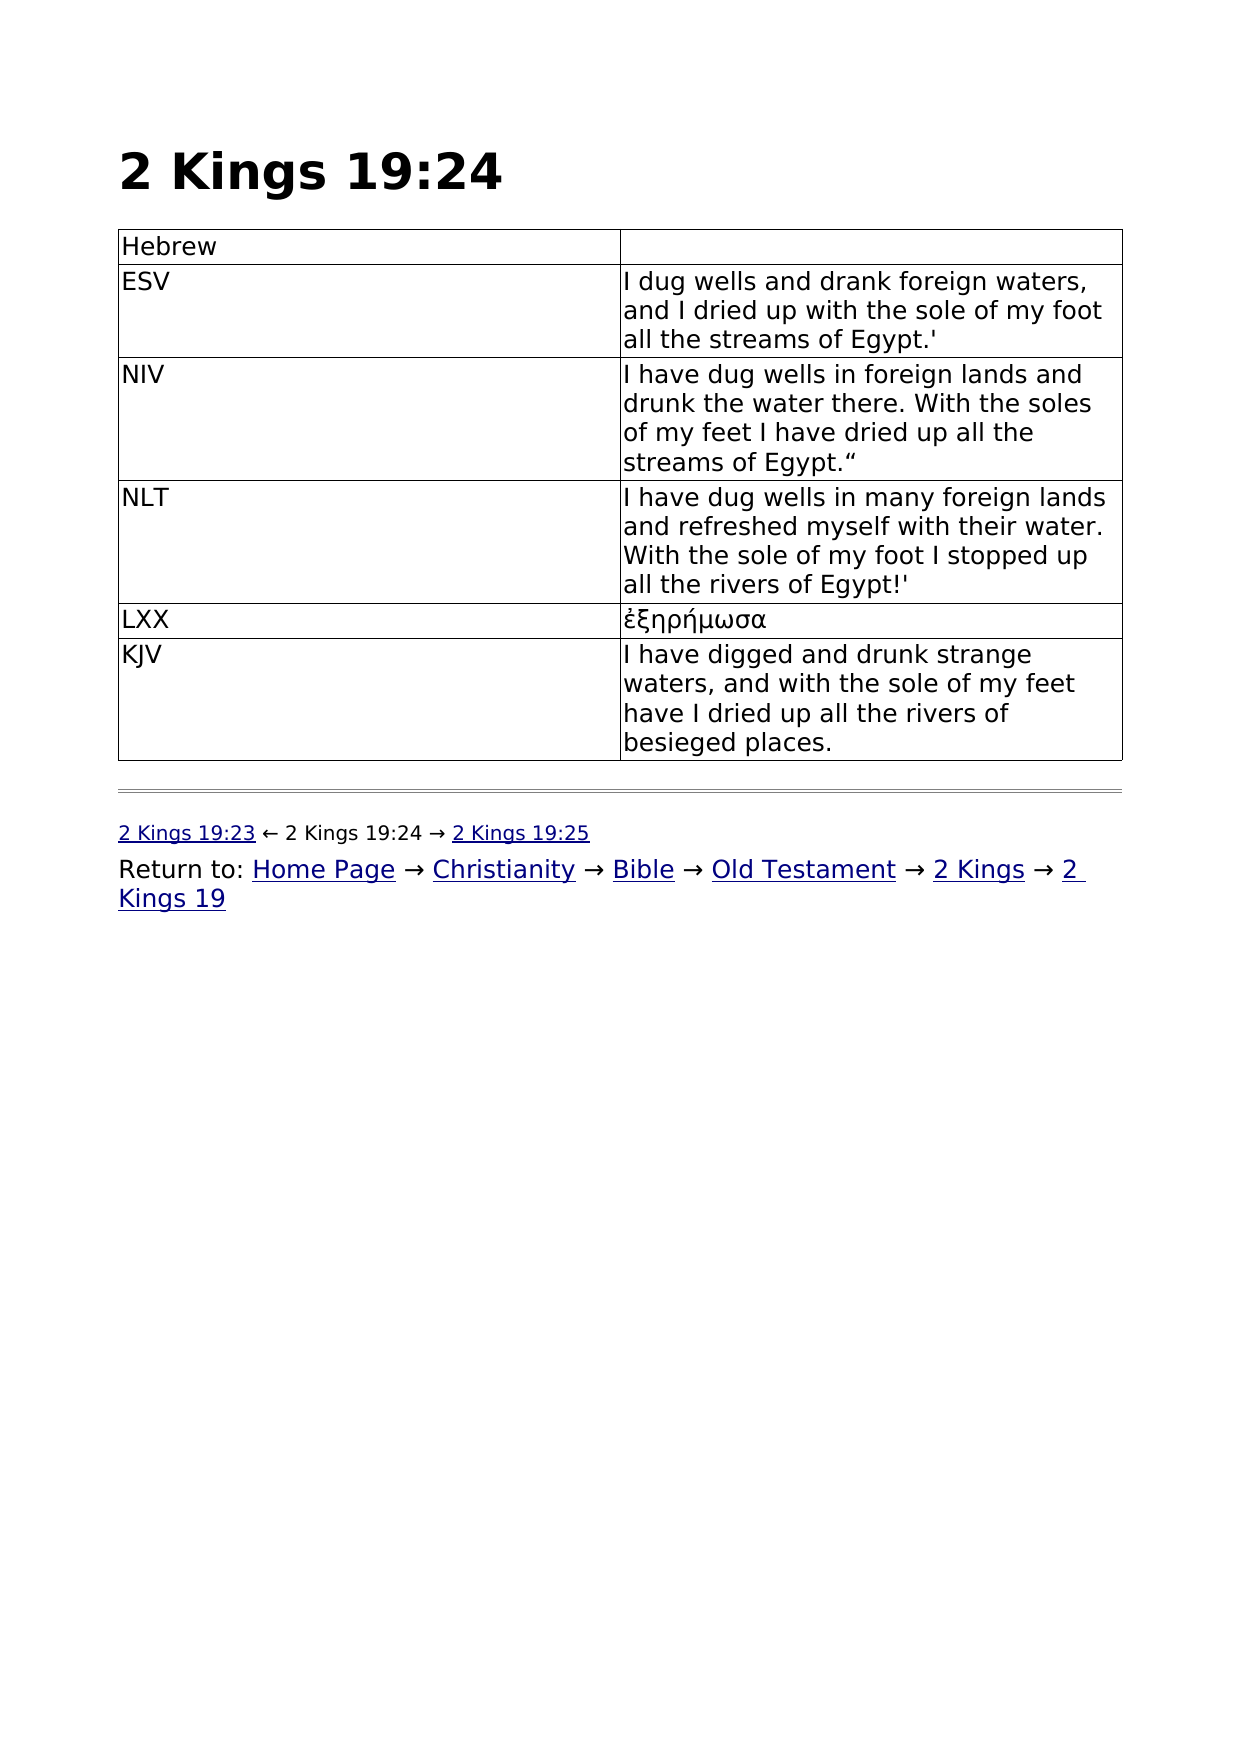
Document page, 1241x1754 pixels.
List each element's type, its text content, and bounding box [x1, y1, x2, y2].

text Return to: Home Page → Christianity → Bible → Old Testament → 2 Kings → 2 Kings 19 [118, 855, 1122, 914]
text 2 Kings 19:23 ← 2 Kings 19:24 → 2 Kings 19:25 [118, 821, 1122, 855]
table_cell ἐξηρήμωσα [621, 604, 1122, 637]
table_cell LXX [119, 604, 620, 637]
table_cell ESV [119, 265, 620, 357]
table_cell KJV [119, 639, 620, 760]
table_cell NLT [119, 481, 620, 602]
table_cell I have digged and drunk strange waters, and with the sole of my feet have I dried up all the rivers of besieged places. [621, 639, 1122, 760]
table_cell NIV [119, 358, 620, 480]
subtitle 2 Kings 19:24 [118, 143, 1122, 201]
table_cell I have dug wells in many foreign lands and refreshed myself with their water. With the sole of my foot I stopped up all the rivers of Egypt!' [621, 481, 1122, 602]
table_cell I have dug wells in foreign lands and drunk the water there. With the soles of my feet I have dried up all the streams of Egypt.“ [621, 358, 1122, 480]
table_header Hebrew [119, 230, 620, 264]
table_cell I dug wells and drank foreign waters, and I dried up with the sole of my foot all the streams of Egypt.' [621, 265, 1122, 357]
table_header [621, 230, 1122, 264]
